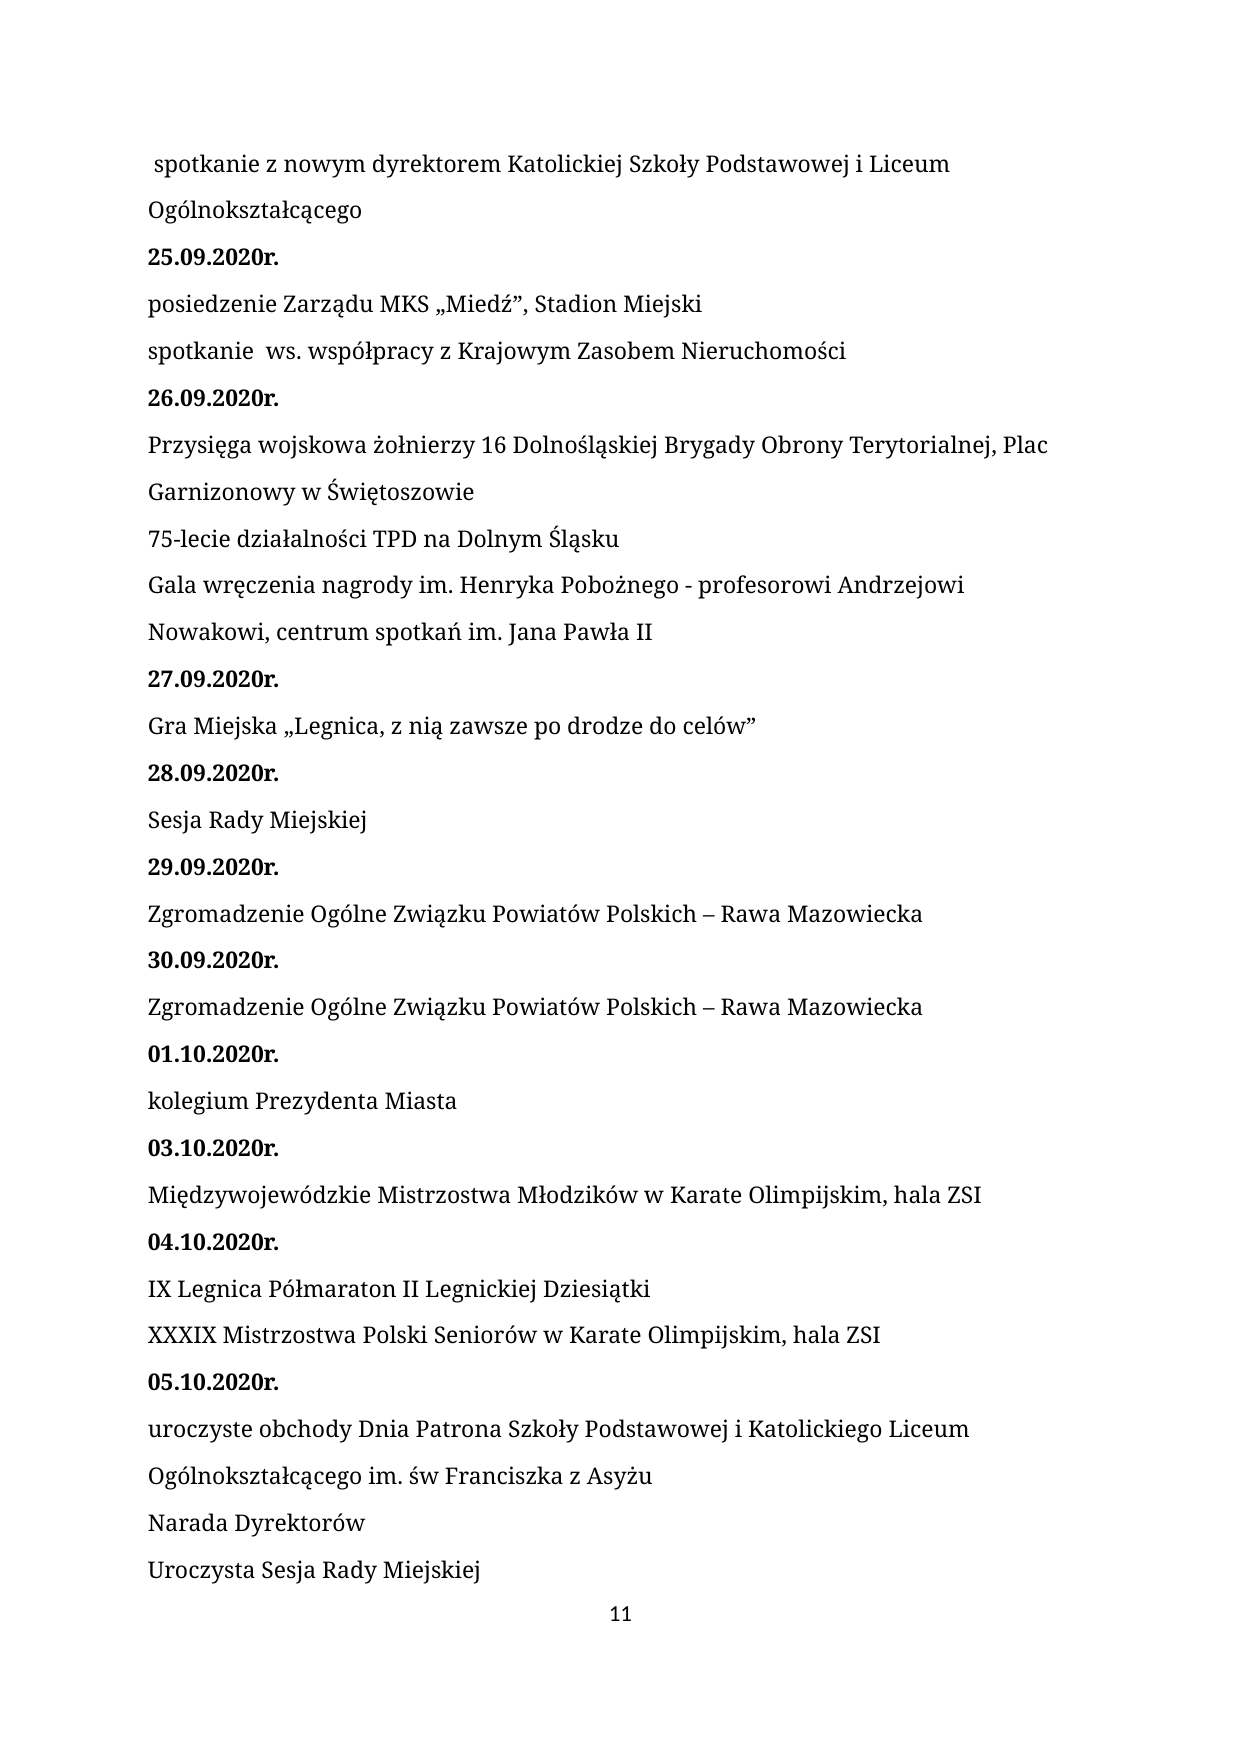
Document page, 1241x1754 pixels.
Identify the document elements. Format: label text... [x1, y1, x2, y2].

text 30.09.2020r. [148, 944, 1093, 976]
text 03.10.2020r. [148, 1132, 1093, 1163]
text 25.09.2020r. [148, 241, 1093, 273]
text IX Legnica Półmaraton II Legnickiej Dziesiątki [148, 1273, 1093, 1304]
text 26.09.2020r. [148, 382, 1093, 413]
text 29.09.2020r. [148, 851, 1093, 882]
text 04.10.2020r. [148, 1226, 1093, 1257]
text 05.10.2020r. [148, 1366, 1093, 1398]
text XXXIX Mistrzostwa Polski Seniorów w Karate Olimpijskim, hala ZSI [148, 1319, 1093, 1351]
text Sesja Rady Miejskiej [148, 804, 1093, 835]
text kolegium Prezydenta Miasta [148, 1085, 1093, 1116]
text Gala wręczenia nagrody im. Henryka Pobożnego - profesorowi Andrzejowi Nowakowi, centrum spotkań im. Jana Pawła II [148, 569, 1093, 648]
text Uroczysta Sesja Rady Miejskiej [148, 1554, 1093, 1585]
text uroczyste obchody Dnia Patrona Szkoły Podstawowej i Katolickiego Liceum Ogólnokształcącego im. św Franciszka z Asyżu [148, 1413, 1093, 1491]
text Międzywojewódzkie Mistrzostwa Młodzików w Karate Olimpijskim, hala ZSI [148, 1179, 1093, 1210]
text 01.10.2020r. [148, 1038, 1093, 1069]
text Gra Miejska „Legnica, z nią zawsze po drodze do celów” [148, 710, 1093, 741]
text Zgromadzenie Ogólne Związku Powiatów Polskich – Rawa Mazowiecka [148, 898, 1093, 929]
text spotkanie ws. współpracy z Krajowym Zasobem Nieruchomości [148, 335, 1093, 366]
text 28.09.2020r. [148, 757, 1093, 788]
text spotkanie z nowym dyrektorem Katolickiej Szkoły Podstawowej i Liceum Ogólnokształcącego [148, 148, 1093, 226]
text Przysięga wojskowa żołnierzy 16 Dolnośląskiej Brygady Obrony Terytorialnej, Plac Garnizonowy w Świętoszowie [148, 429, 1093, 507]
text Narada Dyrektorów [148, 1507, 1093, 1538]
text Zgromadzenie Ogólne Związku Powiatów Polskich – Rawa Mazowiecka [148, 991, 1093, 1023]
text posiedzenie Zarządu MKS „Miedź”, Stadion Miejski [148, 288, 1093, 319]
text 75-lecie działalności TPD na Dolnym Śląsku [148, 523, 1093, 554]
text 27.09.2020r. [148, 663, 1093, 694]
